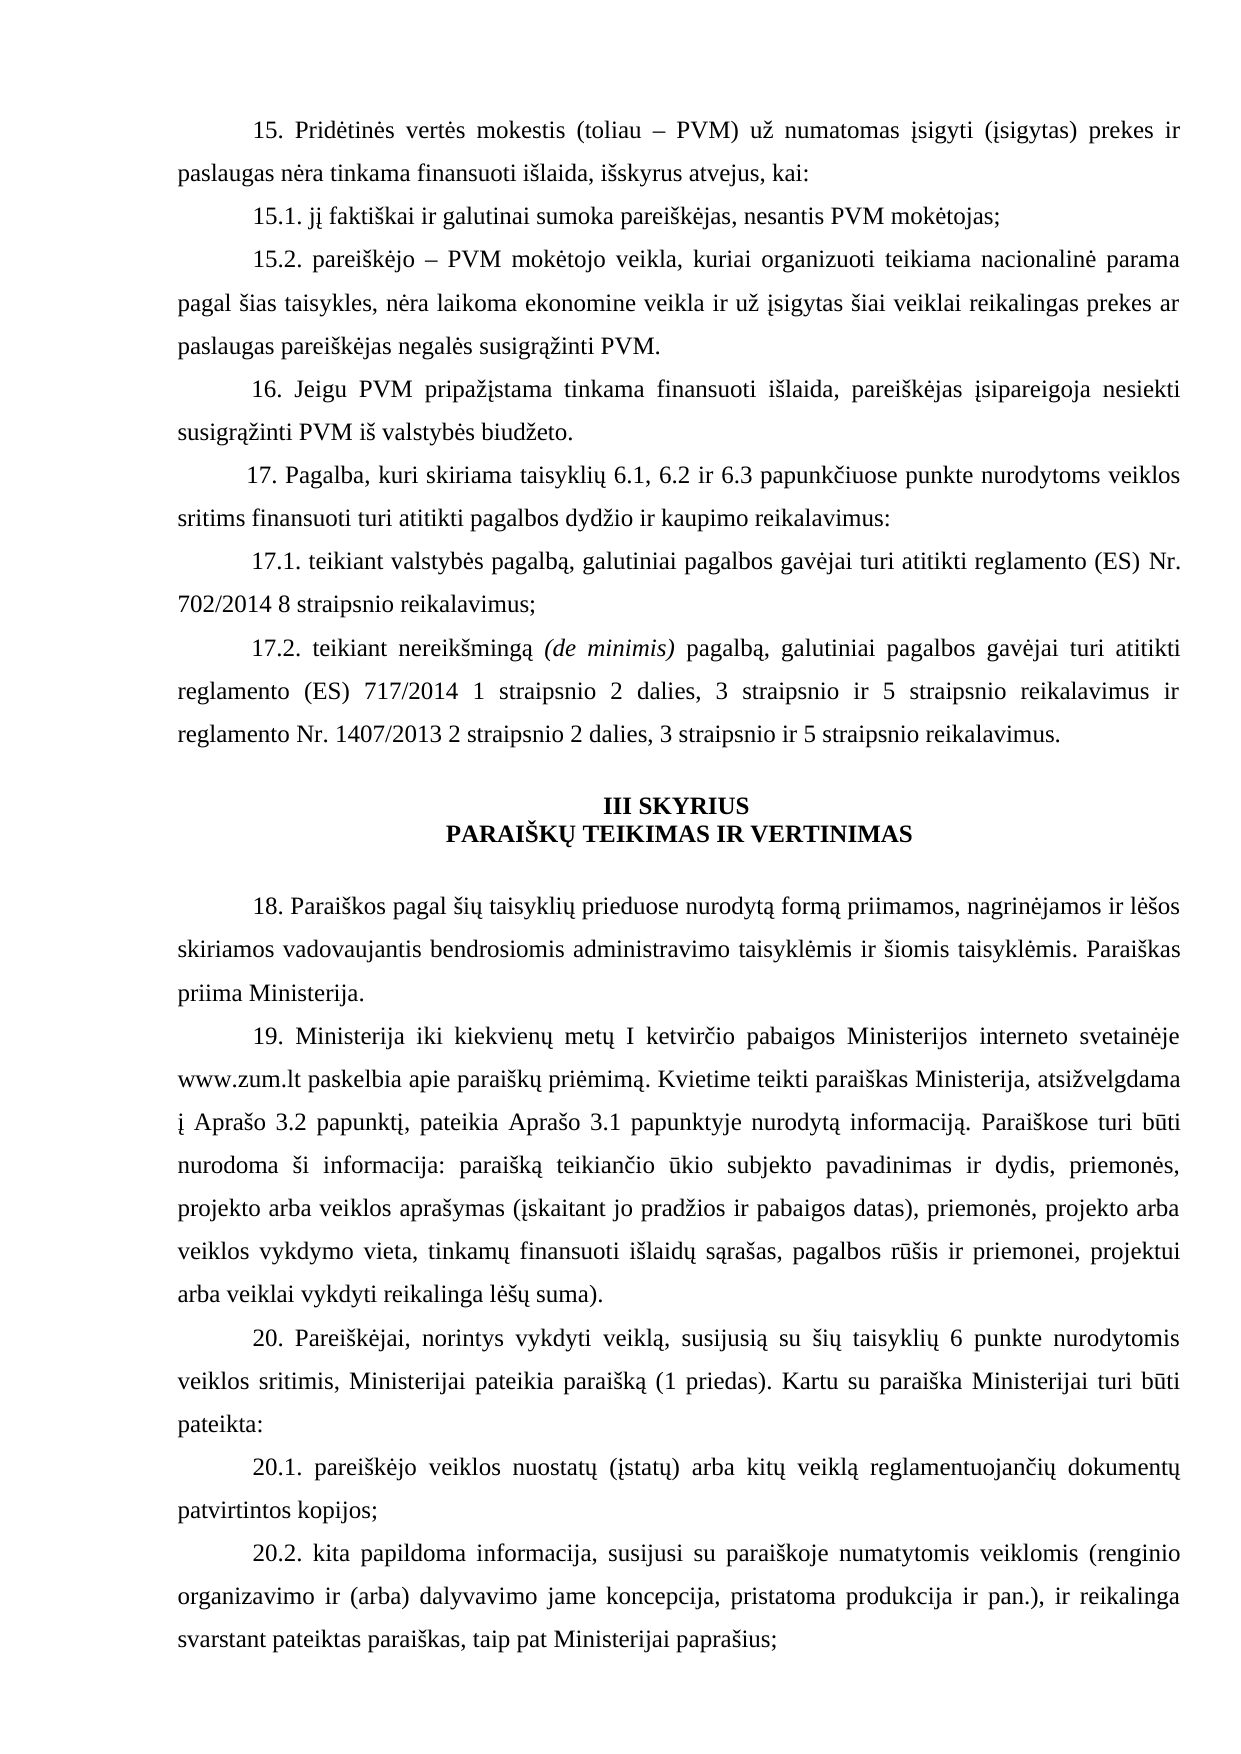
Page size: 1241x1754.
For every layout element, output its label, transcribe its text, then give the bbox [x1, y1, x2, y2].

text 15.1. jį faktiškai ir galutinai sumoka pareiškėjas, nesantis PVM mokėtojas; [177, 201, 1181, 230]
text 20.2. kita papildoma informacija, susijusi su paraiškoje numatytomis veiklomis (renginio organizavimo ir (arba) dalyvavimo jame koncepcija, pristatoma produkcija ir pan.), ir reikalinga svarstant pateiktas paraiškas, taip pat Ministerijai paprašius; [177, 1538, 1181, 1653]
text 20. Pareiškėjai, norintys vykdyti veiklą, susijusią su šių taisyklių 6 punkte nurodytomis veiklos sritimis, Ministerijai pateikia paraišką (1 priedas). Kartu su paraiška Ministerijai turi būti pateikta: [177, 1323, 1181, 1438]
text 17.1. teikiant valstybės pagalbą, galutiniai pagalbos gavėjai turi atitikti reglamento (ES) Nr. 702/2014 8 straipsnio reikalavimus; [177, 546, 1181, 618]
text PARAIŠKŲ TEIKIMAS IR VERTINIMAS [177, 819, 1181, 848]
text III SKYRIUS [177, 791, 1181, 819]
text 15. Pridėtinės vertės mokestis (toliau – PVM) už numatomas įsigyti (įsigytas) prekes ir paslaugas nėra tinkama finansuoti išlaida, išskyrus atvejus, kai: [177, 115, 1181, 187]
text 18. Paraiškos pagal šių taisyklių prieduose nurodytą formą priimamos, nagrinėjamos ir lėšos skiriamos vadovaujantis bendrosiomis administravimo taisyklėmis ir šiomis taisyklėmis. Paraiškas priima Ministerija. [177, 891, 1181, 1006]
text 15.2. pareiškėjo – PVM mokėtojo veikla, kuriai organizuoti teikiama nacionalinė parama pagal šias taisykles, nėra laikoma ekonomine veikla ir už įsigytas šiai veiklai reikalingas prekes ar paslaugas pareiškėjas negalės susigrąžinti PVM. [177, 244, 1181, 359]
text 17.2. teikiant nereikšmingą (de minimis) pagalbą, galutiniai pagalbos gavėjai turi atitikti reglamento (ES) 717/2014 1 straipsnio 2 dalies, 3 straipsnio ir 5 straipsnio reikalavimus ir reglamento Nr. 1407/2013 2 straipsnio 2 dalies, 3 straipsnio ir 5 straipsnio reikalavimus. [177, 633, 1181, 748]
text 17. Pagalba, kuri skiriama taisyklių 6.1, 6.2 ir 6.3 papunkčiuose punkte nurodytoms veiklos sritims finansuoti turi atitikti pagalbos dydžio ir kaupimo reikalavimus: [177, 460, 1181, 532]
text 20.1. pareiškėjo veiklos nuostatų (įstatų) arba kitų veiklą reglamentuojančių dokumentų patvirtintos kopijos; [177, 1452, 1181, 1524]
text 16. Jeigu PVM pripažįstama tinkama finansuoti išlaida, pareiškėjas įsipareigoja nesiekti susigrąžinti PVM iš valstybės biudžeto. [177, 374, 1181, 446]
text 19. Ministerija iki kiekvienų metų I ketvirčio pabaigos Ministerijos interneto svetainėje www.zum.lt paskelbia apie paraiškų priėmimą. Kvietime teikti paraiškas Ministerija, atsižvelgdama į Aprašo 3.2 papunktį, pateikia Aprašo 3.1 papunktyje nurodytą informaciją. Paraiškose turi būti nurodoma ši informacija: paraišką teikiančio ūkio subjekto pavadinimas ir dydis, priemonės, projekto arba veiklos aprašymas (įskaitant jo pradžios ir pabaigos datas), priemonės, projekto arba veiklos vykdymo vieta, tinkamų finansuoti išlaidų sąrašas, pagalbos rūšis ir priemonei, projektui arba veiklai vykdyti reikalinga lėšų suma). [177, 1021, 1181, 1308]
